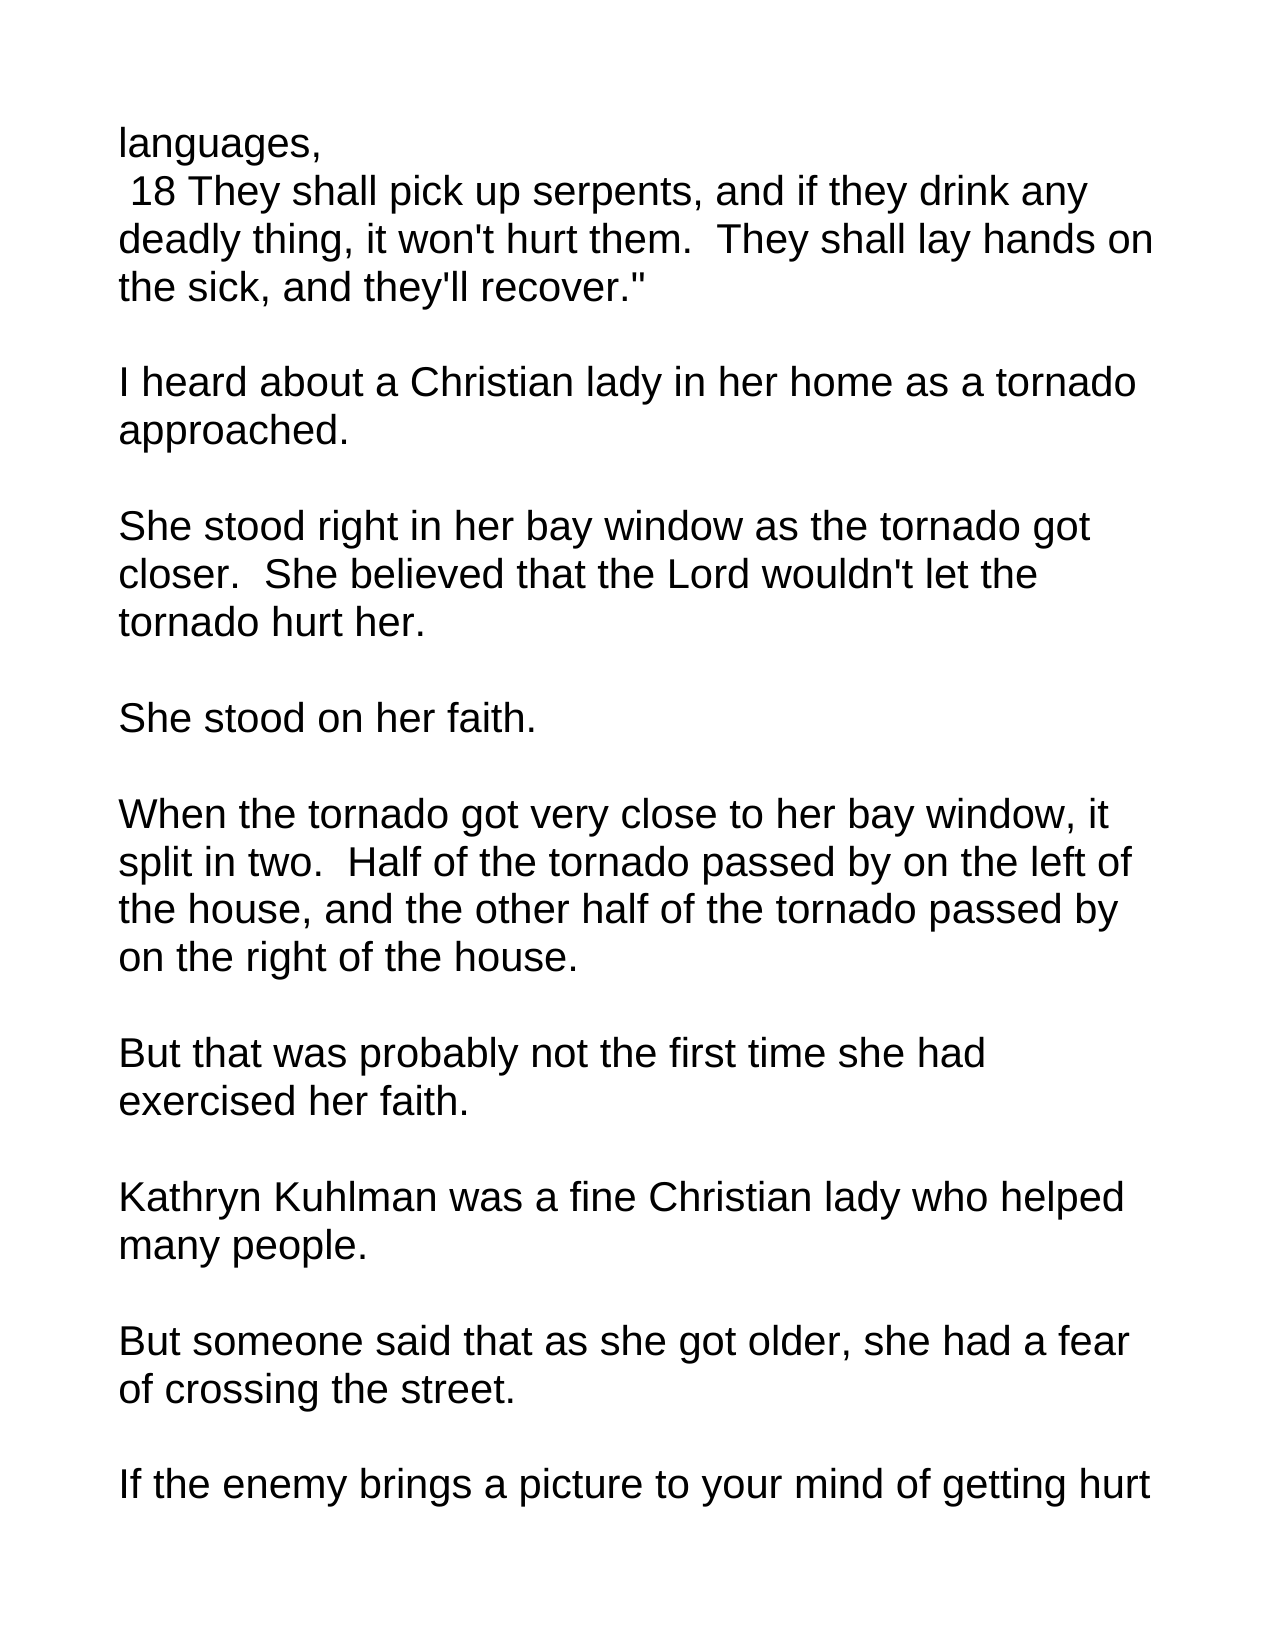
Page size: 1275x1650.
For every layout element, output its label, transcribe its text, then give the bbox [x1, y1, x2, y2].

text But someone said that as she got older, she had a fear of crossing the street. [118, 1316, 1157, 1412]
text 18 They shall pick up serpents, and if they drink any deadly thing, it won't hurt them. They shall lay hands on the sick, and they'll recover." [118, 166, 1157, 310]
text languages, [118, 118, 1157, 166]
text If the enemy brings a picture to your mind of getting hurt [118, 1460, 1157, 1508]
text She stood right in her bay window as the tornado got closer. She believed that the Lord wouldn't let the tornado hurt her. [118, 501, 1157, 645]
text I heard about a Christian lady in her home as a tornado approached. [118, 358, 1157, 453]
text But that was probably not the first time she had exercised her faith. [118, 1028, 1157, 1124]
text She stood on her faith. [118, 693, 1157, 741]
text When the tornado got very close to her bay window, it split in two. Half of the tornado passed by on the left of the house, and the other half of the tornado passed by on the right of the house. [118, 789, 1157, 981]
text Kathryn Kuhlman was a fine Christian lady who helped many people. [118, 1172, 1157, 1268]
